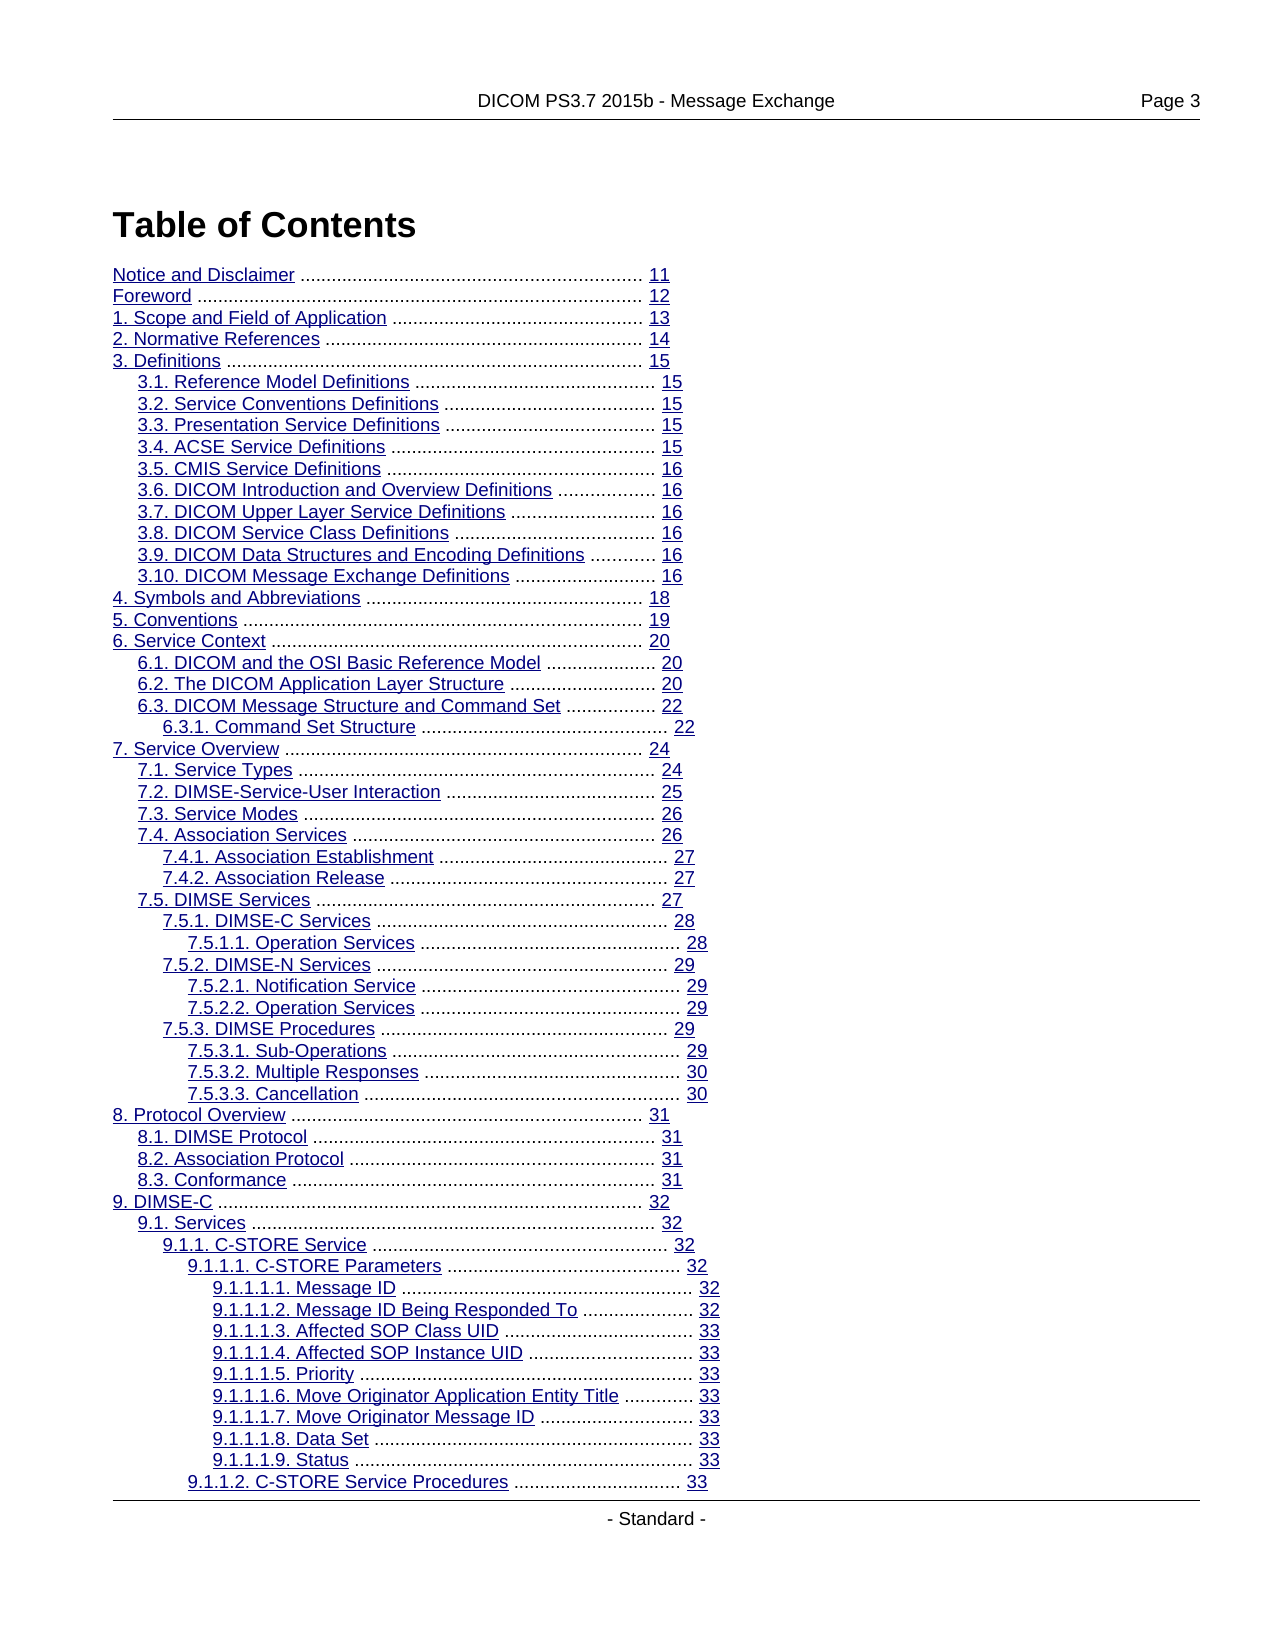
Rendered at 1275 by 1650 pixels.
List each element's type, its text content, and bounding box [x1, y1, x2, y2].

text 6.1. DICOM and the OSI Basic Reference Model 0 [137, 651, 1175, 673]
text Foreword 0 [112, 285, 1175, 306]
text 6.3. DICOM Message Structure and Command Set 0 [137, 694, 1175, 716]
text 7. Service Overview 0 [112, 738, 1175, 759]
text 3.5. CMIS Service Definitions 0 [137, 457, 1175, 479]
text 9.1.1.1.1. Message ID 0 [212, 1277, 1175, 1298]
text 7.5.3.3. Cancellation 0 [187, 1083, 1175, 1104]
text 9.1.1. C-STORE Service 0 [162, 1234, 1175, 1255]
text 9.1.1.2. C-STORE Service Procedures 0 [187, 1471, 1175, 1492]
text 3.7. DICOM Upper Layer Service Definitions 0 [137, 501, 1175, 522]
text 3.8. DICOM Service Class Definitions 0 [137, 522, 1175, 544]
text 7.5.3.1. Sub-Operations 0 [187, 1039, 1175, 1061]
text 3.4. ACSE Service Definitions 0 [137, 436, 1175, 457]
text 7.2. DIMSE-Service-User Interaction 0 [137, 781, 1175, 802]
text 9.1.1.1.2. Message ID Being Responded To 0 [212, 1298, 1175, 1320]
text 7.5. DIMSE Services 0 [137, 889, 1175, 910]
text 3.3. Presentation Service Definitions 0 [137, 414, 1175, 436]
text 4. Symbols and Abbreviations 0 [112, 587, 1175, 608]
text 9.1.1.1.6. Move Originator Application Entity Title 0 [212, 1384, 1175, 1406]
text 3.9. DICOM Data Structures and Encoding Definitions 0 [137, 544, 1175, 565]
text 7.5.3. DIMSE Procedures 0 [162, 1018, 1175, 1039]
text 7.5.1.1. Operation Services 0 [187, 932, 1175, 953]
text 8.1. DIMSE Protocol 0 [137, 1126, 1175, 1147]
text 8.2. Association Protocol 0 [137, 1147, 1175, 1169]
text 8.3. Conformance 0 [137, 1169, 1175, 1191]
text 8. Protocol Overview 0 [112, 1104, 1175, 1126]
text 3. Definitions 0 [112, 349, 1175, 371]
text 6.3.1. Command Set Structure 0 [162, 716, 1175, 738]
text 3.1. Reference Model Definitions 0 [137, 371, 1175, 393]
text 5. Conventions 0 [112, 608, 1175, 630]
text 7.4.2. Association Release 0 [162, 867, 1175, 889]
text 6.2. The DICOM Application Layer Structure 0 [137, 673, 1175, 694]
text Notice and Disclaimer 0 [112, 263, 1175, 285]
text 9.1.1.1.8. Data Set 0 [212, 1428, 1175, 1449]
text 2. Normative References 0 [112, 328, 1175, 349]
text 9.1.1.1.3. Affected SOP Class UID 0 [212, 1320, 1175, 1341]
text 9.1.1.1.4. Affected SOP Instance UID 0 [212, 1341, 1175, 1363]
text 7.4.1. Association Establishment 0 [162, 846, 1175, 867]
text 7.4. Association Services 0 [137, 824, 1175, 846]
text 9.1.1.1.9. Status 0 [212, 1449, 1175, 1471]
text 9.1.1.1.5. Priority 0 [212, 1363, 1175, 1384]
text 7.1. Service Types 0 [137, 759, 1175, 781]
text 7.5.2. DIMSE-N Services 0 [162, 953, 1175, 975]
text 9. DIMSE-C 0 [112, 1191, 1175, 1212]
text 3.10. DICOM Message Exchange Definitions 0 [137, 565, 1175, 587]
text 3.6. DICOM Introduction and Overview Definitions 0 [137, 479, 1175, 501]
text Table of Contents [112, 204, 1200, 245]
text 7.5.3.2. Multiple Responses 0 [187, 1061, 1175, 1083]
text 7.5.2.2. Operation Services 0 [187, 996, 1175, 1018]
text 1. Scope and Field of Application 0 [112, 306, 1175, 328]
text 3.2. Service Conventions Definitions 0 [137, 393, 1175, 414]
text 7.5.2.1. Notification Service 0 [187, 975, 1175, 996]
text 7.3. Service Modes 0 [137, 802, 1175, 824]
text 6. Service Context 0 [112, 630, 1175, 651]
text 9.1.1.1. C-STORE Parameters 0 [187, 1255, 1175, 1277]
text 9.1.1.1.7. Move Originator Message ID 0 [212, 1406, 1175, 1428]
text 9.1. Services 0 [137, 1212, 1175, 1234]
text 7.5.1. DIMSE-C Services 0 [162, 910, 1175, 932]
